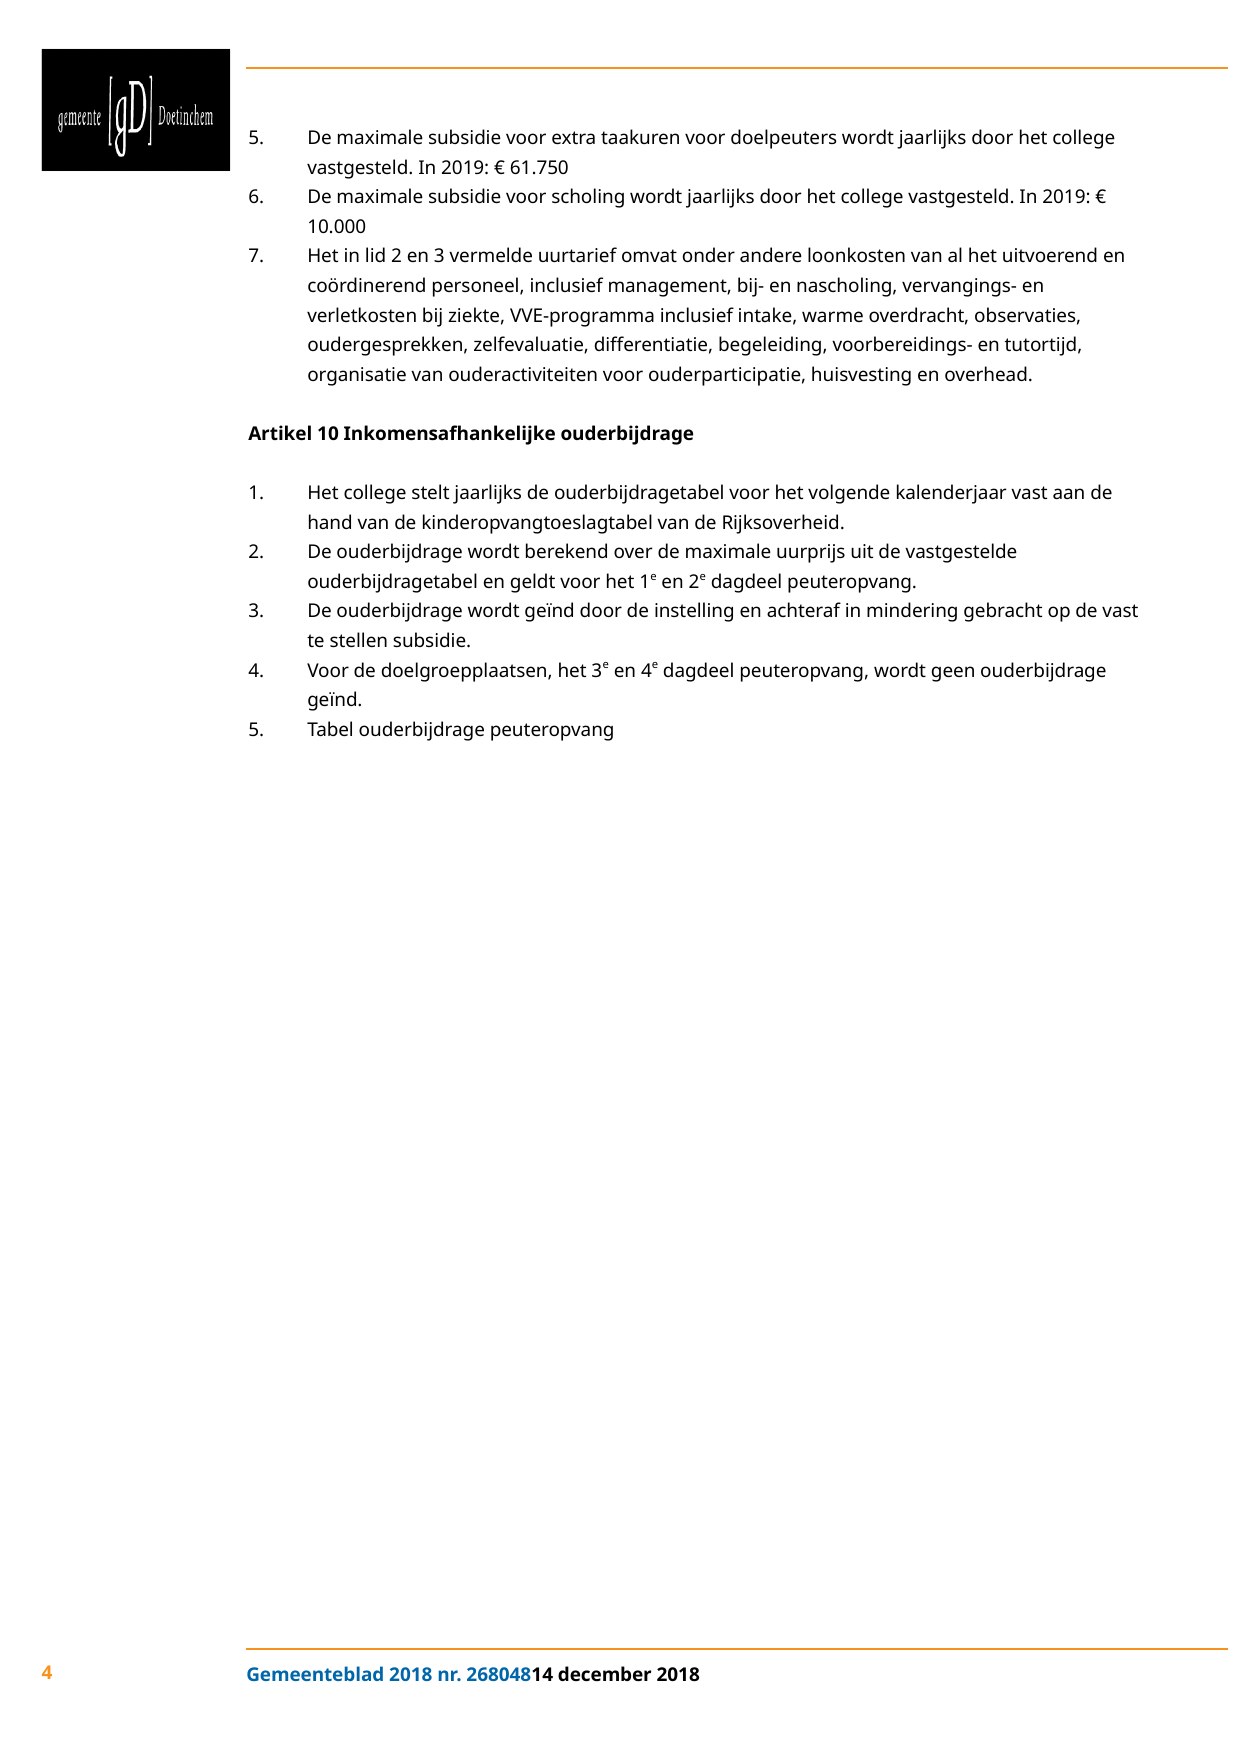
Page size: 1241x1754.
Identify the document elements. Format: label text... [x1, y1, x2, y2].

list Voor de doelgroepplaatsen, het 3e en 4e dagdeel peuteropvang, wordt geen ouderbijdrage geïnd. [248, 657, 1152, 712]
list De maximale subsidie voor extra taakuren voor doelpeuters wordt jaarlijks door het college vastgesteld. In 2019: € 61.750 [248, 124, 1152, 180]
list Tabel ouderbijdrage peuteropvang [248, 716, 1152, 742]
list De ouderbijdrage wordt geïnd door de instelling en achteraf in mindering gebracht op de vast te stellen subsidie. [248, 598, 1152, 653]
list Het college stelt jaarlijks de ouderbijdragetabel voor het volgende kalenderjaar vast aan de hand van de kinderopvangtoeslagtabel van de Rijksoverheid. [248, 479, 1152, 535]
picture [41, 47, 231, 172]
text Artikel 10 Inkomensafhankelijke ouderbijdrage [248, 420, 1152, 446]
list De maximale subsidie voor scholing wordt jaarlijks door het college vastgesteld. In 2019: € 10.000 [248, 183, 1152, 239]
list De ouderbijdrage wordt berekend over de maximale uurprijs uit de vastgestelde ouderbijdragetabel en geldt voor het 1e en 2e dagdeel peuteropvang. [248, 538, 1152, 594]
list Het in lid 2 en 3 vermelde uurtarief omvat onder andere loonkosten van al het uitvoerend en coördinerend personeel, inclusief management, bij- en nascholing, vervangings- en verletkosten bij ziekte, VVE-programma inclusief intake, warme overdracht, observaties, oudergesprekken, zelfevaluatie, differentiatie, begeleiding, voorbereidings- en tutortijd, organisatie van ouderactiviteiten voor ouderparticipatie, huisvesting en overhead. [248, 243, 1152, 387]
